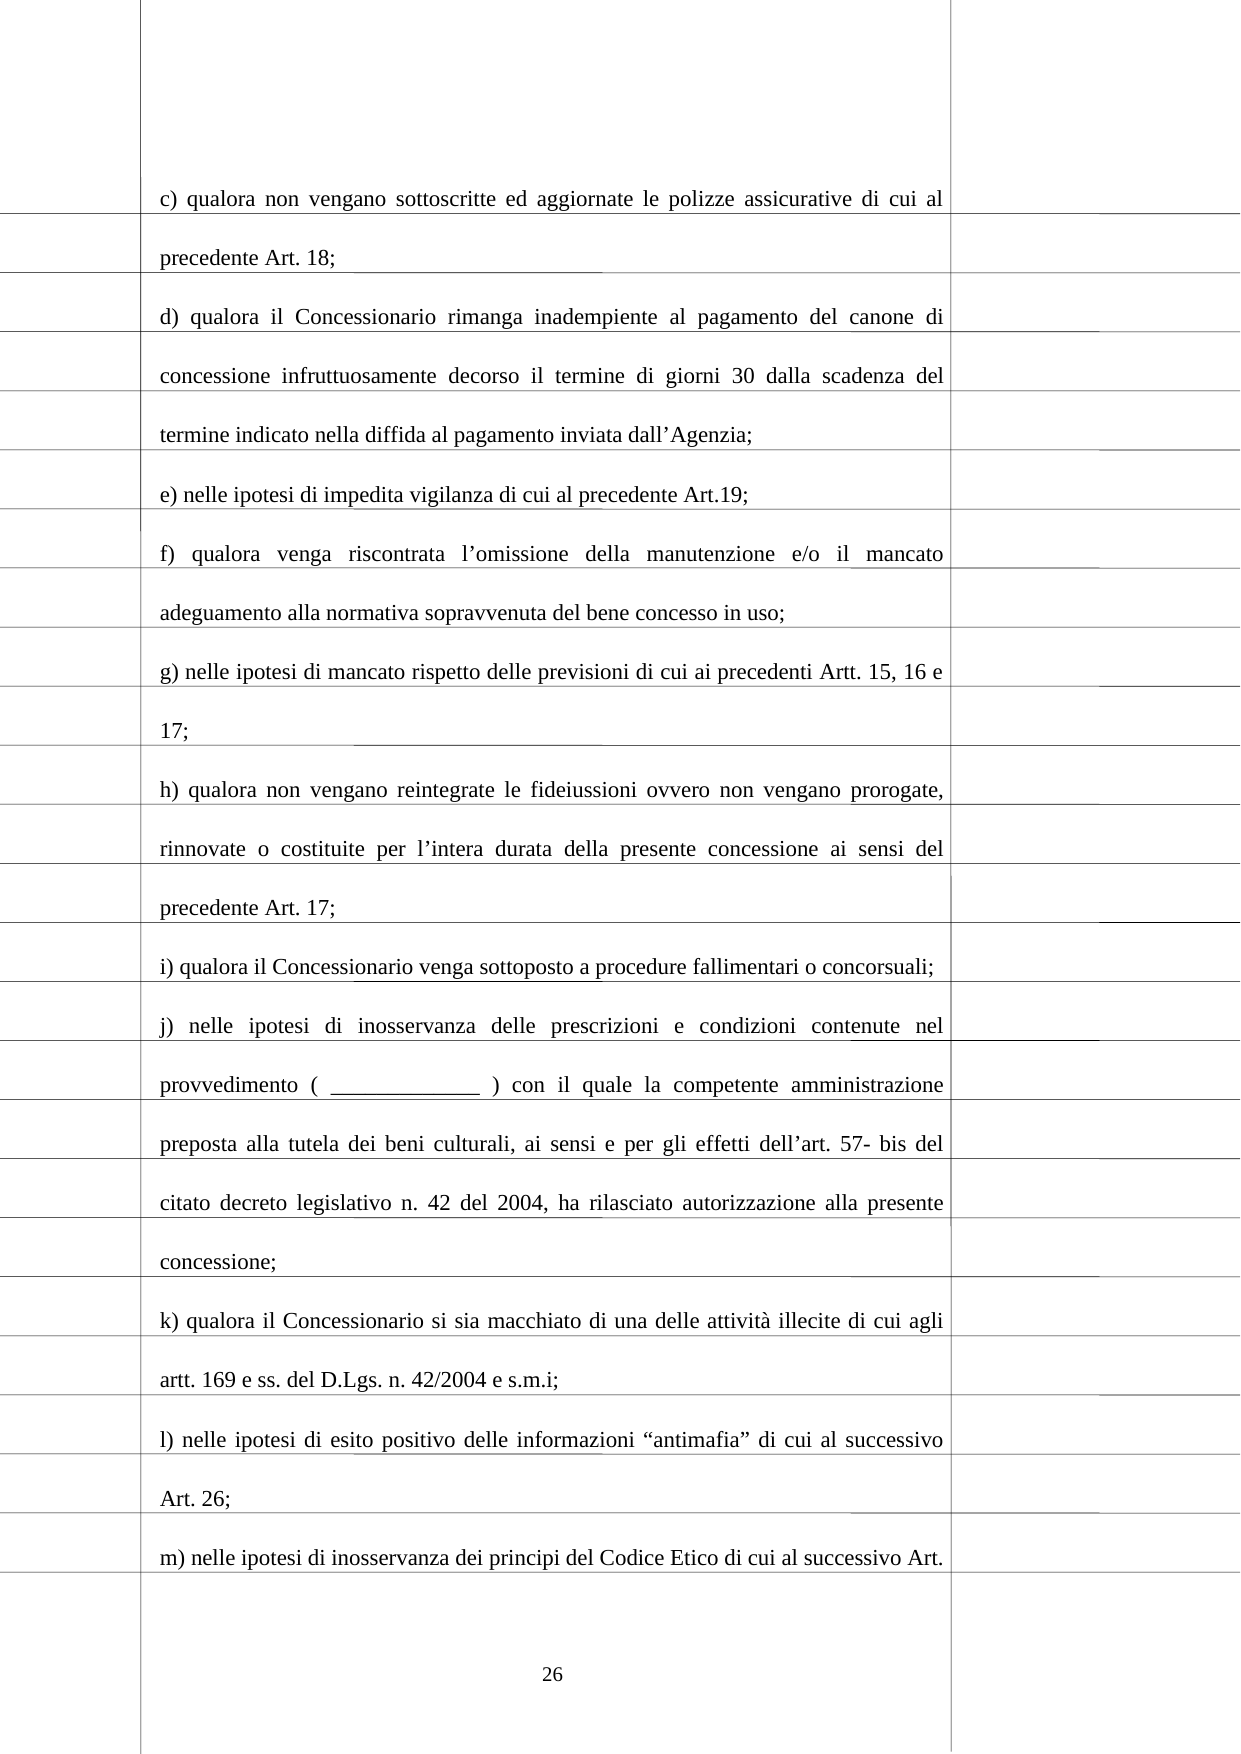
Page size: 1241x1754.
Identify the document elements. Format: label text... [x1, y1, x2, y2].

text [159, 982, 945, 986]
text precedente Art. 18; [159, 214, 945, 272]
text [159, 1514, 945, 1518]
text [159, 628, 945, 632]
text [159, 273, 945, 278]
text 17; [159, 687, 945, 745]
text [159, 1396, 945, 1400]
text e) nelle ipotesi di impedita vigilanza di cui al precedente Art.19; [159, 455, 945, 508]
text c) qualora non vengano sottoscritte ed aggiornate le polizze assicurative di cui al [159, 159, 945, 213]
text rinnovate o costituite per l’intera durata della presente concessione ai sensi del [159, 805, 945, 863]
text j) nelle ipotesi di inosservanza delle prescrizioni e condizioni contenute nel [159, 986, 945, 1040]
text d) qualora il Concessionario rimanga inadempiente al pagamento del canone di [159, 278, 945, 331]
text [159, 1573, 945, 1577]
text l) nelle ipotesi di esito positivo delle informazioni “antimafia” di cui al successivo [159, 1400, 945, 1453]
text termine indicato nella diffida al pagamento inviata dall’Agenzia; [159, 392, 945, 449]
text h) qualora non vengano reintegrate le fideiussioni ovvero non vengano prorogate, [159, 750, 945, 803]
text [159, 510, 945, 514]
text f) qualora venga riscontrata l’omissione della manutenzione e/o il mancato [159, 514, 945, 567]
text provvedimento ( _____________ ) con il quale la competente amministrazione [159, 1041, 945, 1099]
text preposta alla tutela dei beni culturali, ai sensi e per gli effetti dell’art. 57- bis del [159, 1100, 945, 1158]
text precedente Art. 17; [159, 864, 945, 922]
text concessione infruttuosamente decorso il termine di giorni 30 dalla scadenza del [159, 332, 945, 390]
text [159, 746, 945, 750]
text citato decreto legislativo n. 42 del 2004, ha rilasciato autorizzazione alla presente [159, 1159, 945, 1217]
text adeguamento alla normativa sopravvenuta del bene concesso in uso; [159, 569, 945, 626]
text k) qualora il Concessionario si sia macchiato di una delle attività illecite di cui agli [159, 1282, 945, 1335]
text m) nelle ipotesi di inosservanza dei principi del Codice Etico di cui al successivo Art. [159, 1518, 945, 1571]
text concessione; [159, 1218, 945, 1276]
text g) nelle ipotesi di mancato rispetto delle previsioni di cui ai precedenti Artt. 15, 16 e [159, 632, 945, 685]
text artt. 169 e ss. del D.Lgs. n. 42/2004 e s.m.i; [159, 1337, 945, 1394]
text Art. 26; [159, 1455, 945, 1512]
text i) qualora il Concessionario venga sottoposto a procedure fallimentari o concorsuali; [159, 927, 945, 981]
